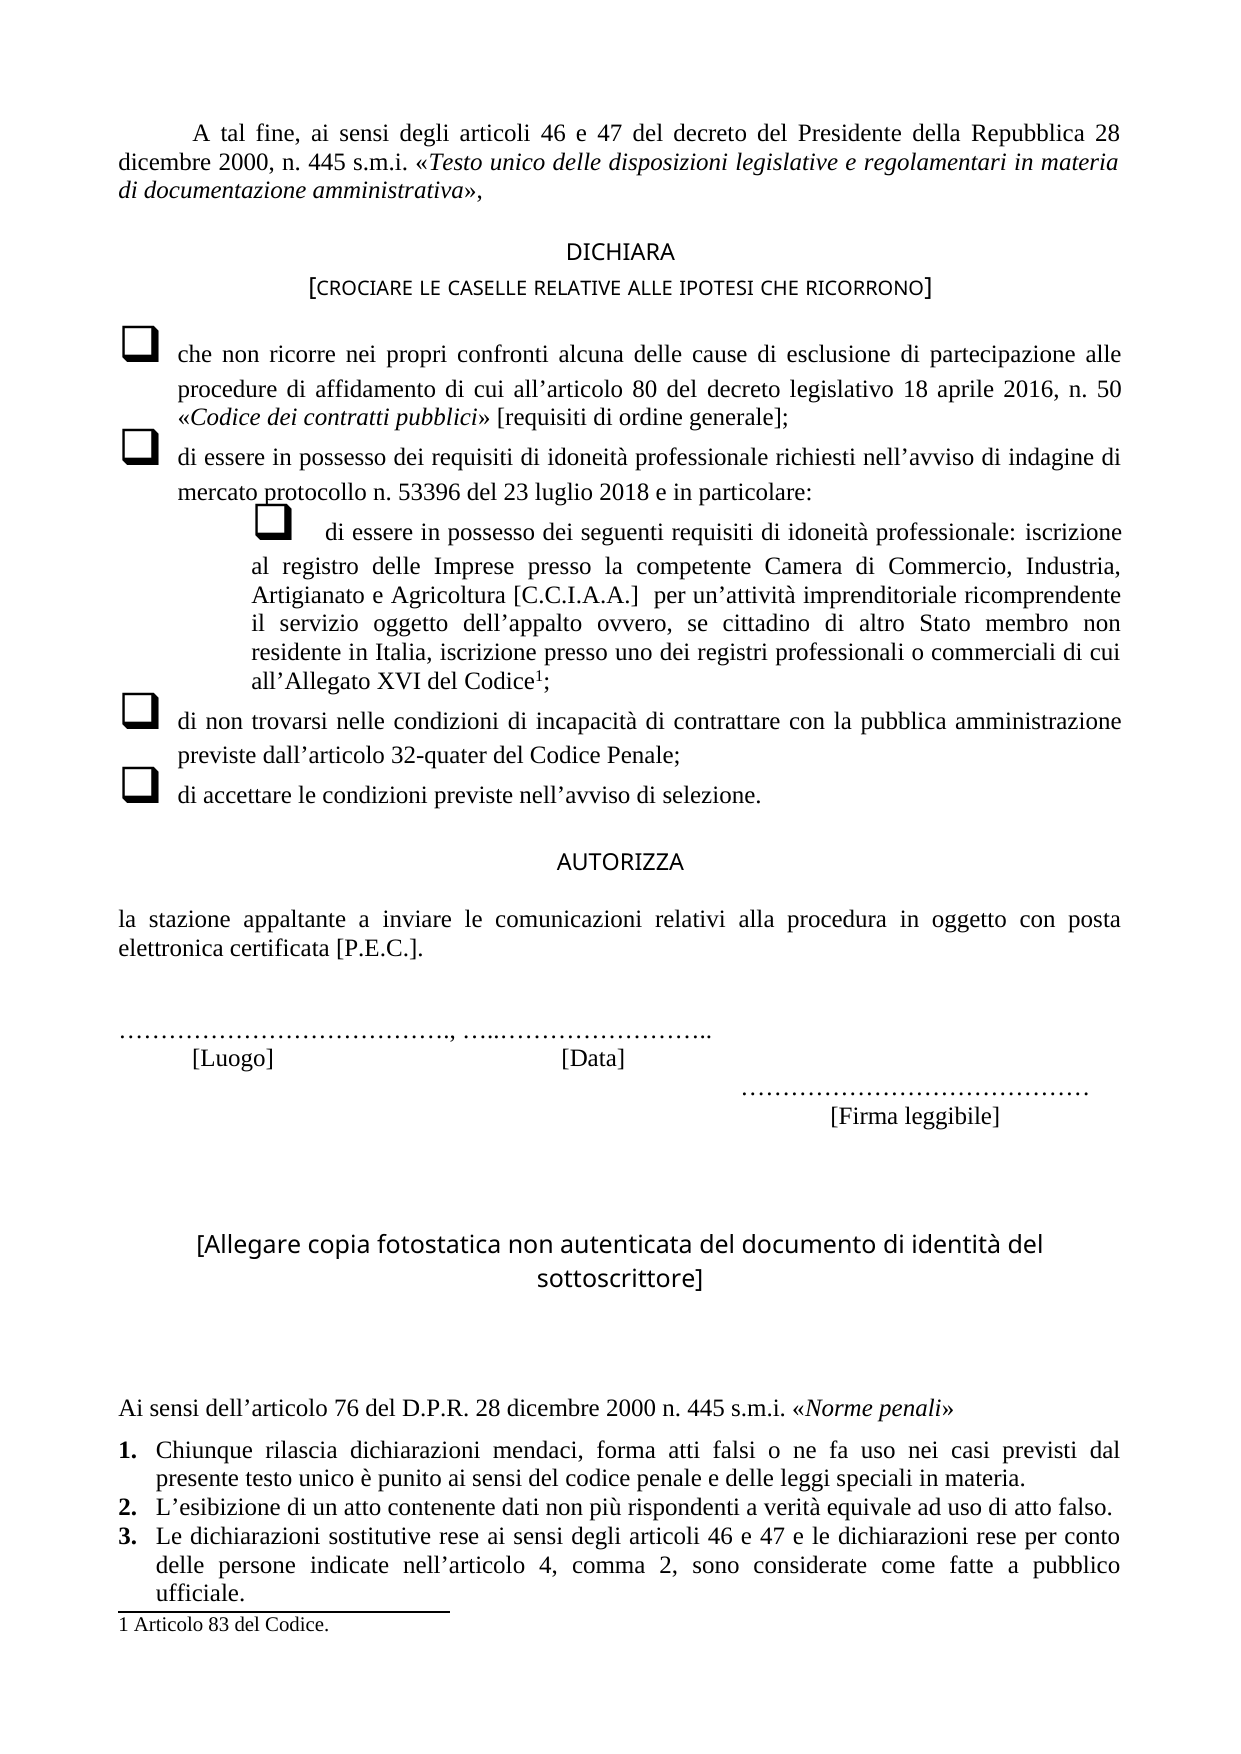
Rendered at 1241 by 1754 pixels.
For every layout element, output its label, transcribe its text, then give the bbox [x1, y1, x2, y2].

text Ai sensi dell’articolo 76 del D.P.R. 28 dicembre 2000 n. 445 s.m.i. «Norme penali» [118, 1393, 1122, 1422]
list Chiunque rilascia dichiarazioni mendaci, forma atti falsi o ne fa uso nei casi previsti dal presente testo unico è punito ai sensi del codice penale e delle leggi speciali in materia. [118, 1435, 1122, 1492]
list Le dichiarazioni sostitutive rese ai sensi degli articoli 46 e 47 e le dichiarazioni rese per conto delle persone indicate nell’articolo 4, comma 2, sono considerate come fatte a pubblico ufficiale. [118, 1521, 1122, 1607]
list L’esibizione di un atto contenente dati non più rispondenti a verità equivale ad uso di atto falso. [118, 1492, 1122, 1521]
list che non ricorre nei propri confronti alcuna delle cause di esclusione di partecipazione alle procedure di affidamento di cui all’articolo 80 del decreto legislativo 18 aprile 2016, n. 50 «Codice dei contratti pubblici» [requisiti di ordine generale]; [118, 328, 1122, 431]
list Articolo 83 del Codice. [118, 1612, 1122, 1636]
text A tal fine, ai sensi degli articoli 46 e 47 del decreto del Presidente della Repubblica 28 dicembre 2000, n. 445 s.m.i. «Testo unico delle disposizioni legislative e regolamentari in materia di documentazione amministrativa», [118, 118, 1122, 204]
text [crociare le caselle relative alle ipotesi che ricorrono] [118, 269, 1122, 303]
text autorizza [118, 839, 1122, 879]
text …………………………………., …..…………………….. [118, 1015, 1122, 1043]
list di non trovarsi nelle condizioni di incapacità di contrattare con la pubblica amministrazione previste dall’articolo 32-quater del Codice Penale; [118, 695, 1122, 769]
text …………………………………… [708, 1072, 1122, 1101]
text la stazione appaltante a inviare le comunicazioni relativi alla procedura in oggetto con posta elettronica certificata [P.E.C.]. [118, 904, 1122, 962]
list di essere in possesso dei seguenti requisiti di idoneità professionale: iscrizione al registro delle Imprese presso la competente Camera di Commercio, Industria, Artigianato e Agricoltura [C.C.I.A.A.] per un’attività imprenditoriale ricomprendente il servizio oggetto dell’appalto ovvero, se cittadino di altro Stato membro non residente in Italia, iscrizione presso uno dei registri professionali o commerciali di cui all’Allegato XVI del Codice; [251, 505, 1122, 695]
list di essere in possesso dei requisiti di idoneità professionale richiesti nell’avviso di indagine di mercato protocollo n. 53396 del 23 luglio 2018 e in particolare: [118, 431, 1122, 505]
list di accettare le condizioni previste nell’avviso di selezione. [118, 769, 1122, 814]
text dichiara [118, 229, 1122, 269]
text [Firma leggibile] [708, 1101, 1122, 1130]
text [Luogo] [Data] [192, 1043, 1122, 1072]
text [Allegare copia fotostatica non autenticata del documento di identità del sottoscrittore] [118, 1227, 1122, 1295]
